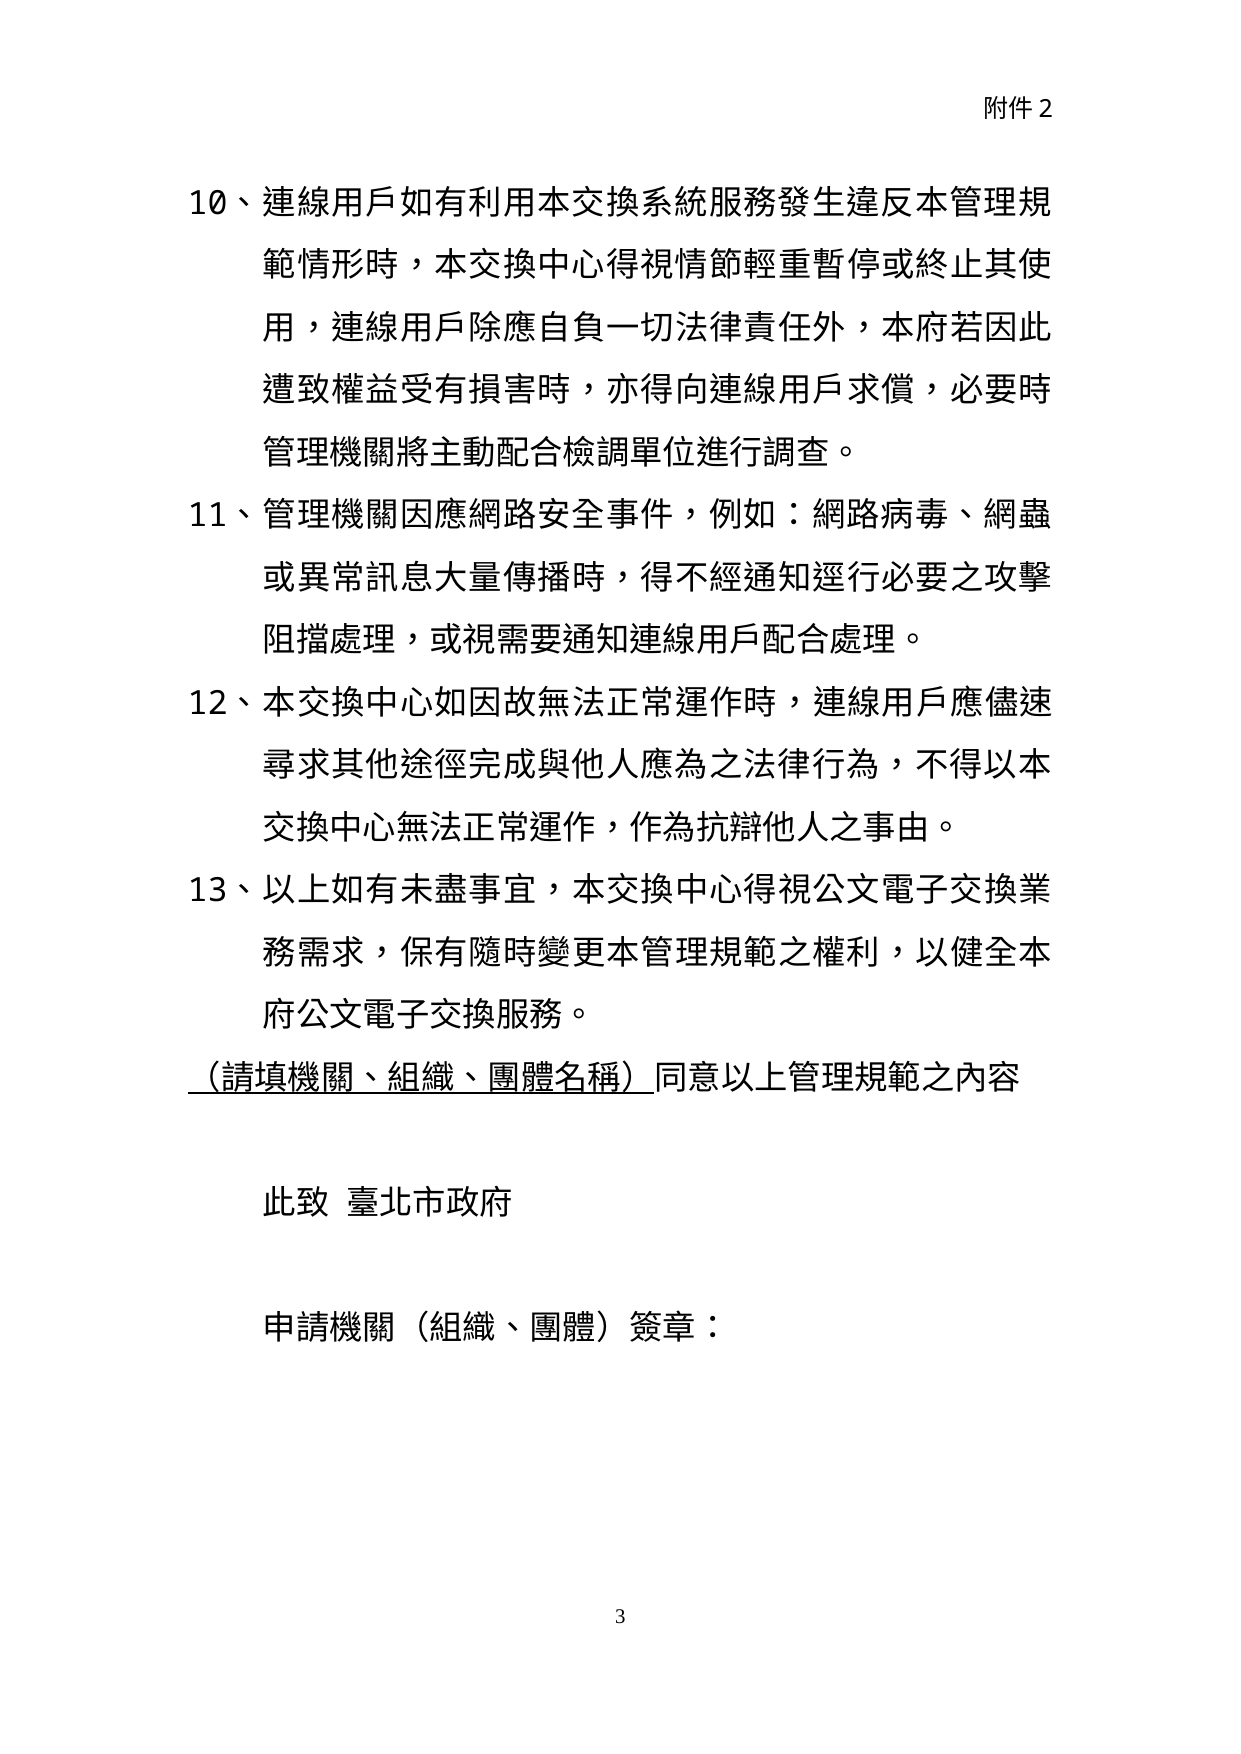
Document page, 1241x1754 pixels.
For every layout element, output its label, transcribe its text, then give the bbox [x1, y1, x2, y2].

list 以上如有未盡事宜，本交換中心得視公文電子交換業務需求，保有隨時變更本管理規範之權利，以健全本府公文電子交換服務。 [187, 846, 1053, 1033]
list 管理機關因應網路安全事件，例如：網路病毒、網蟲或異常訊息大量傳播時，得不經通知逕行必要之攻擊阻擋處理，或視需要通知連線用戶配合處理。 [187, 471, 1053, 658]
text （請填機關、組織、團體名稱）同意以上管理規範之內容 [187, 1033, 1053, 1096]
text 此致 臺北市政府 [262, 1158, 1053, 1221]
list 本交換中心如因故無法正常運作時，連線用戶應儘速尋求其他途徑完成與他人應為之法律行為，不得以本交換中心無法正常運作，作為抗辯他人之事由。 [187, 658, 1053, 846]
list 連線用戶如有利用本交換系統服務發生違反本管理規範情形時，本交換中心得視情節輕重暫停或終止其使用，連線用戶除應自負一切法律責任外，本府若因此遭致權益受有損害時，亦得向連線用戶求償，必要時管理機關將主動配合檢調單位進行調查。 [187, 158, 1053, 471]
text 申請機關（組織、團體）簽章： [262, 1283, 1053, 1346]
